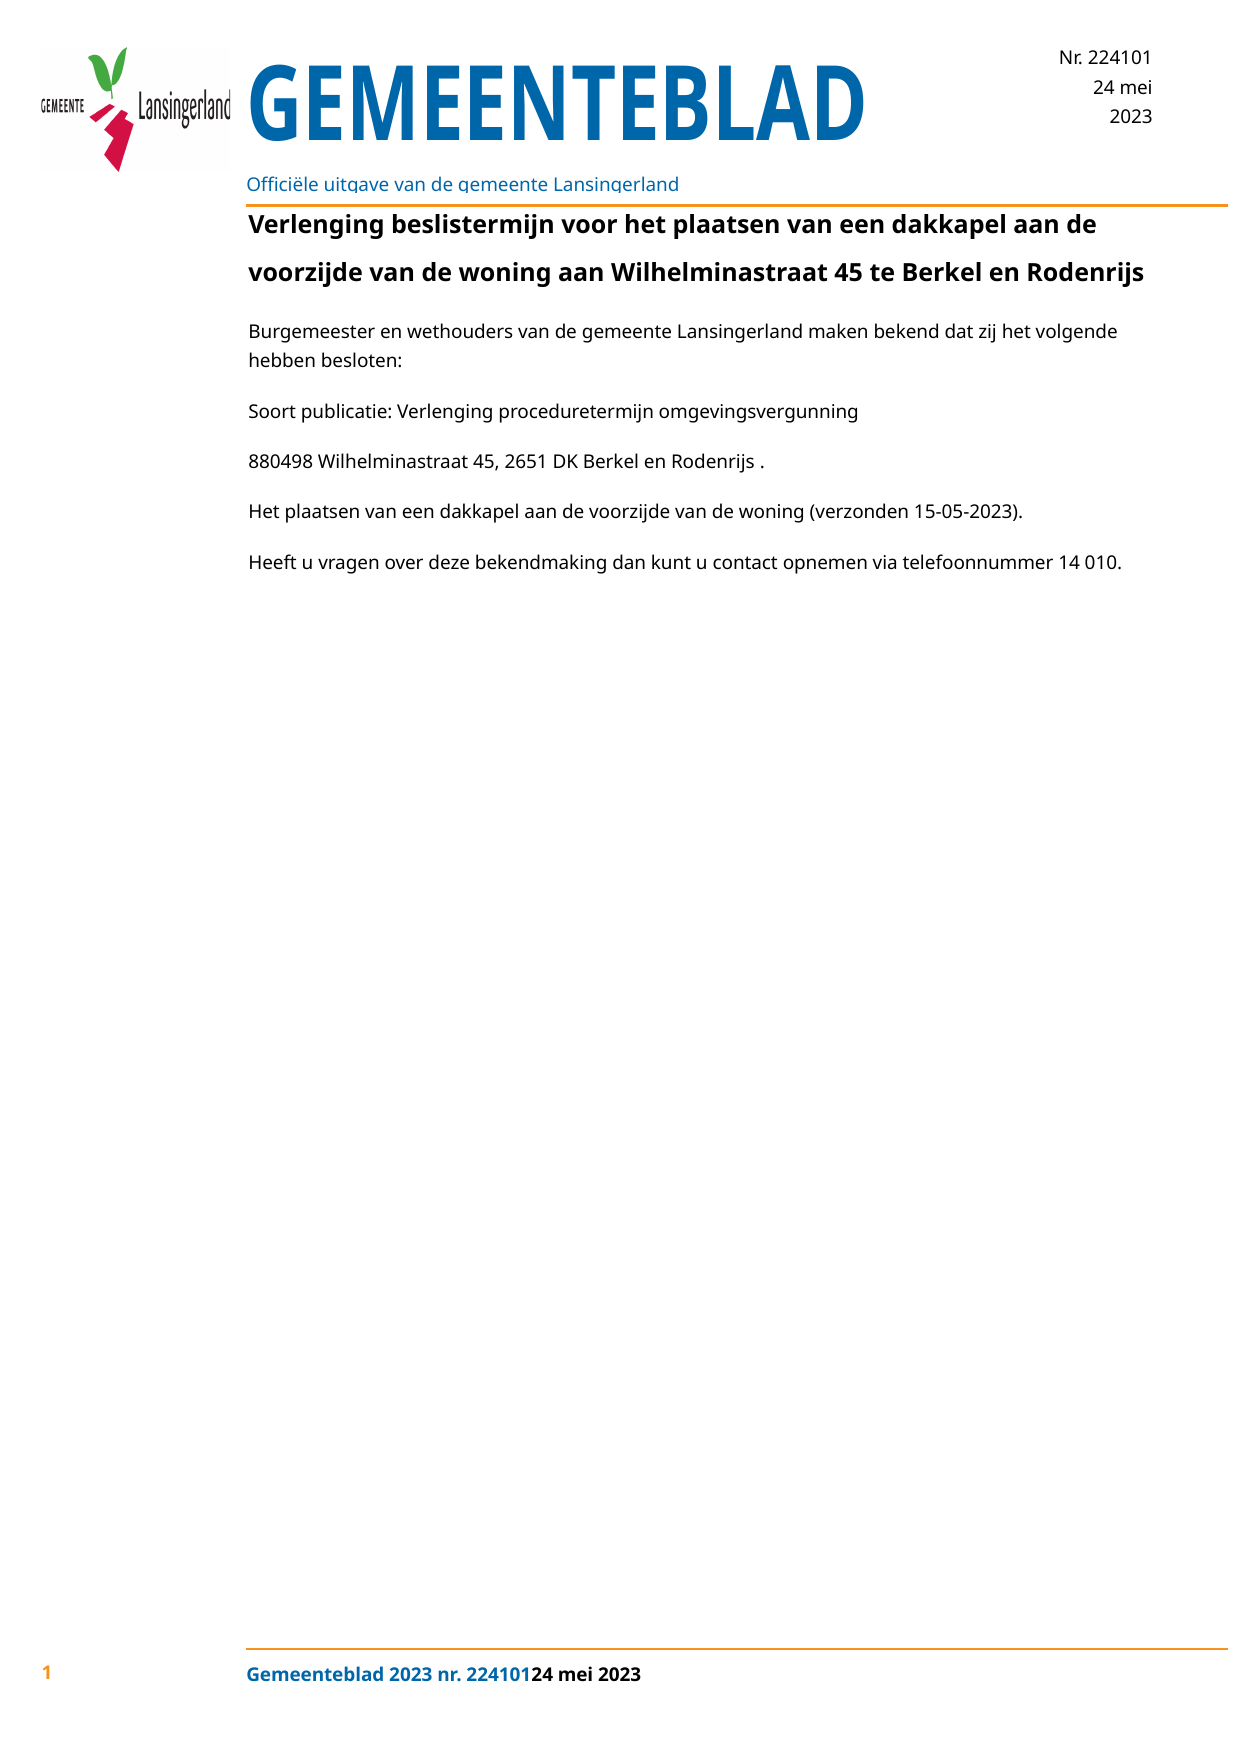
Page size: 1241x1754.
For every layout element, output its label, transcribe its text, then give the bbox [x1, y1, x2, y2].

text Het plaatsen van een dakkapel aan de voorzijde van de woning (verzonden 15-05-2023). [248, 499, 1152, 524]
text Heeft u vragen over deze bekendmaking dan kunt u contact opnemen via telefoonnummer 14 010. [248, 549, 1152, 575]
text Verlenging beslistermijn voor het plaatsen van een dakkapel aan de voorzijde van de woning aan Wilhelminastraat 45 te Berkel en Rodenrijs [248, 207, 1152, 288]
text 880498 Wilhelminastraat 45, 2651 DK Berkel en Rodenrijs . [248, 448, 1152, 474]
text Burgemeester en wethouders van de gemeente Lansingerland maken bekend dat zij het volgende hebben besloten: [248, 318, 1152, 373]
picture [41, 47, 231, 172]
text Soort publicatie: Verlenging proceduretermijn omgevingsvergunning [248, 398, 1152, 424]
